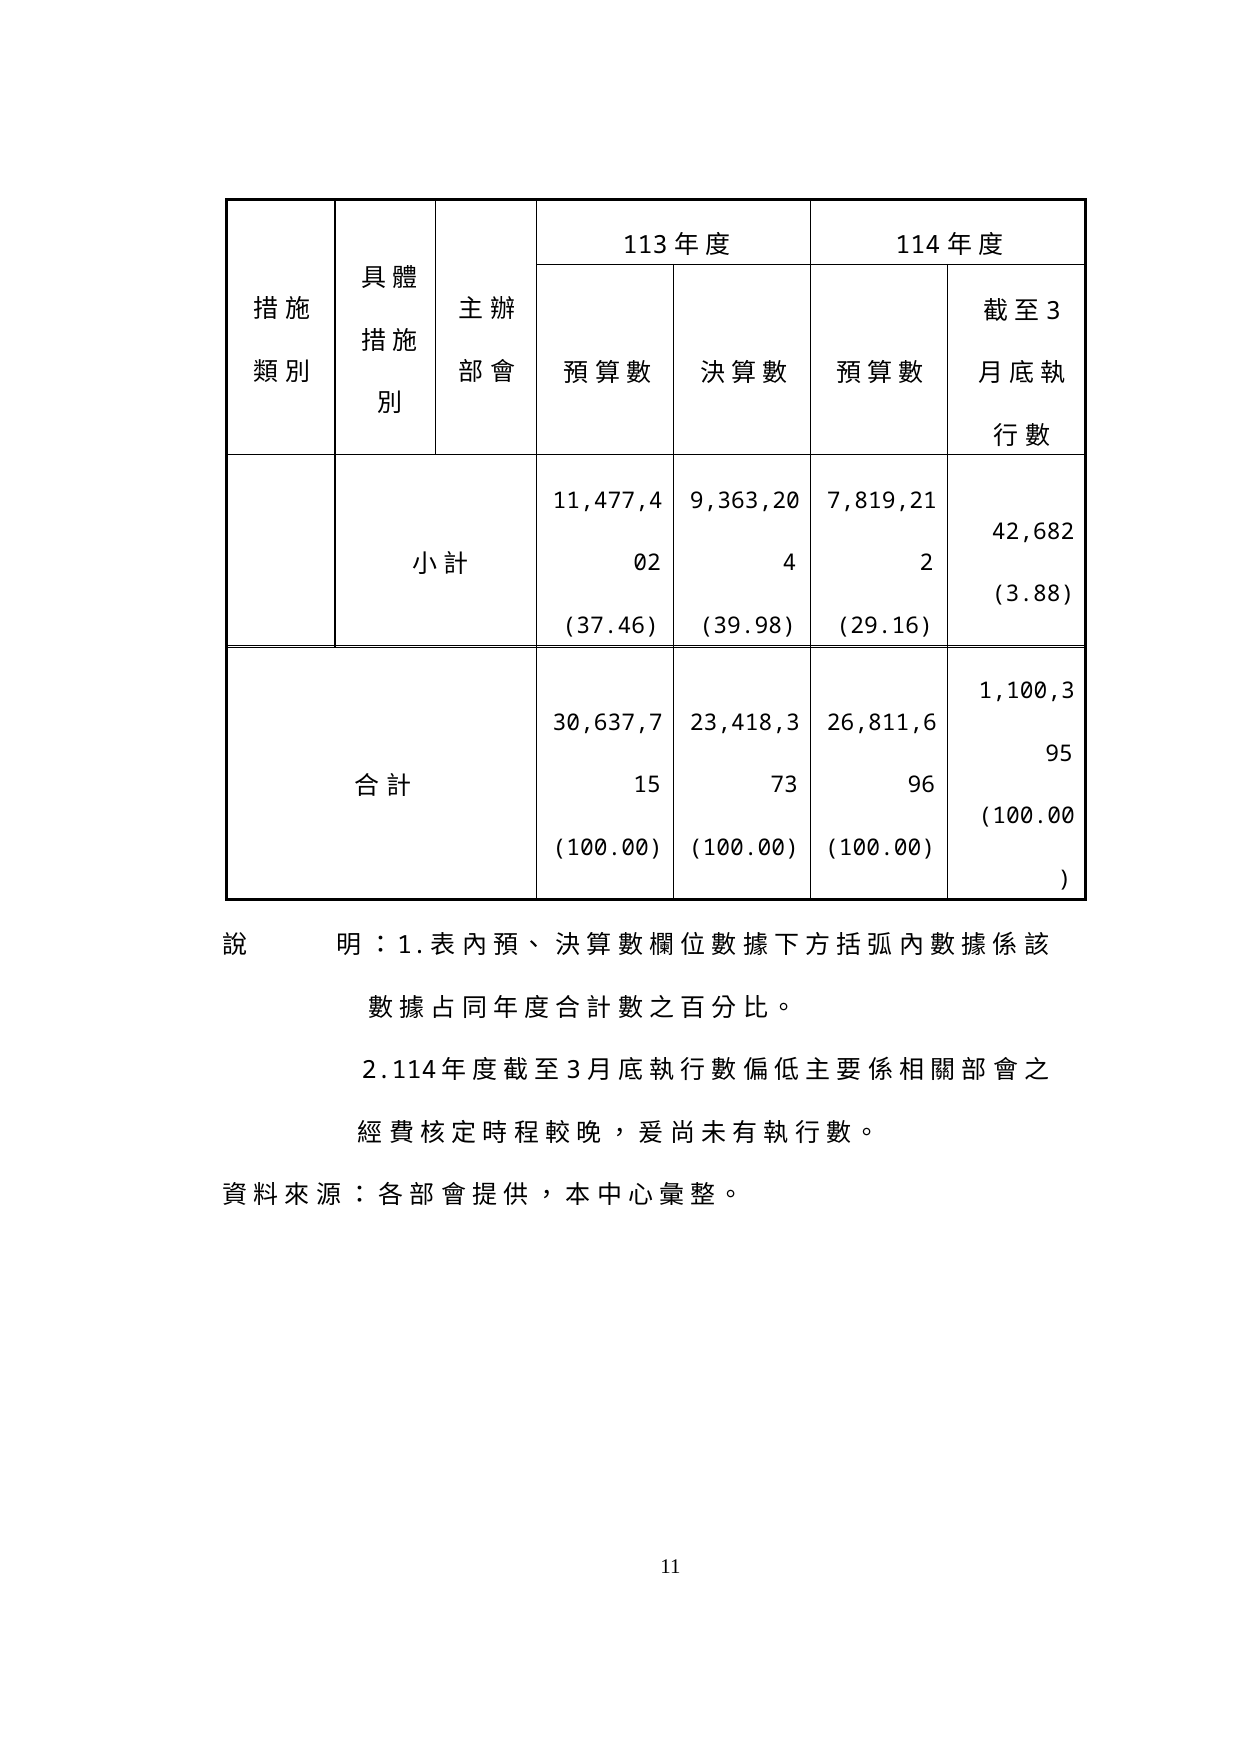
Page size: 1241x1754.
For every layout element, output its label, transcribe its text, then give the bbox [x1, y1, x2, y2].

table_cell 截至3月底執行數 [948, 265, 1084, 454]
table_cell 預算數 [537, 265, 673, 454]
text 2.114年度截至3月底執行數偏低主要係相關部會之經費核定時程較晚，爰尚未有執行數。 [236, 1026, 1063, 1151]
table_header 具體 措施別 [336, 201, 435, 454]
text 資料來源：各部會提供，本中心彙整。 [218, 1151, 1063, 1214]
table_cell 26,811,696 (100.00) [811, 648, 947, 898]
table_cell 預算數 [811, 265, 947, 454]
table_cell 合計 [228, 648, 536, 898]
table_cell 小計 [336, 455, 536, 645]
table_cell 42,682 (3.88) [948, 455, 1084, 645]
table_cell 9,363,204 (39.98) [674, 455, 810, 645]
table_cell 7,819,212 (29.16) [811, 455, 947, 645]
table_header 主辦 部會 [436, 201, 536, 454]
table_cell 23,418,373 (100.00) [674, 648, 810, 898]
table_header 措施 類別 [228, 201, 334, 454]
table_cell 30,637,715 (100.00) [537, 648, 673, 898]
table_cell [228, 455, 334, 645]
table_header 113年度 [537, 201, 810, 264]
table_header 114年度 [811, 201, 1084, 264]
table_cell 1,100,395 (100.00) [948, 648, 1084, 898]
table_cell 決算數 [674, 265, 810, 454]
table_cell 11,477,402 (37.46) [537, 455, 673, 645]
text 說 明：1.表內預、決算數欄位數據下方括弧內數據係該數據占同年度合計數之百分比。 [215, 901, 1063, 1026]
